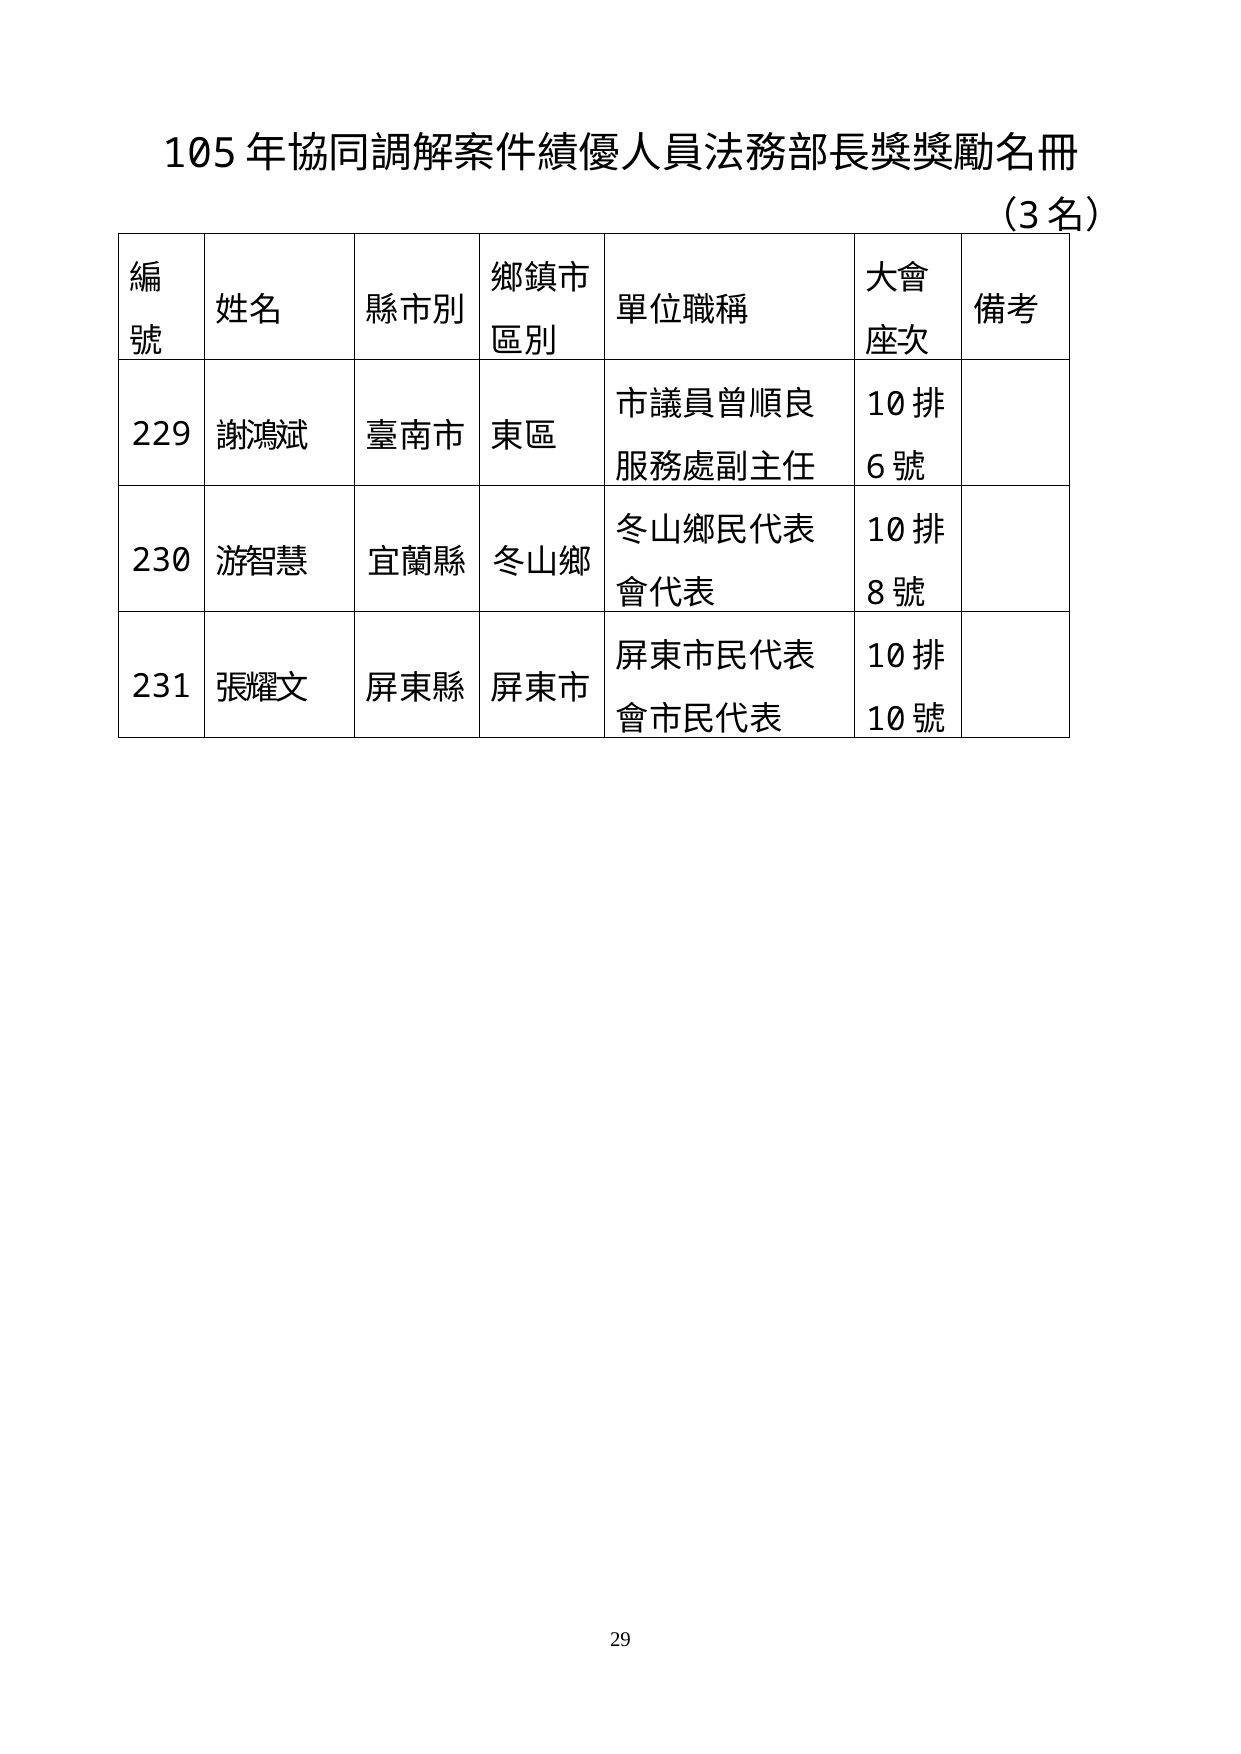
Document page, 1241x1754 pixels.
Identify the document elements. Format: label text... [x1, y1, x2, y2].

table_cell 231 [119, 612, 204, 737]
table_cell 臺南市 [355, 360, 479, 485]
table_cell [962, 360, 1069, 485]
table_cell [962, 486, 1069, 611]
table_cell 冬山鄉民代表會代表 [605, 486, 854, 611]
table_cell 230 [119, 486, 204, 611]
table_header 鄉鎮市區別 [480, 234, 604, 359]
table_cell 10排10號 [855, 612, 961, 737]
table_header 單位職稱 [605, 234, 854, 359]
table_header 姓名 [205, 234, 354, 359]
table_header 備考 [962, 234, 1069, 359]
table_cell [962, 612, 1069, 737]
table_cell 張耀文 [205, 612, 354, 737]
table_cell 冬山鄉 [480, 486, 604, 611]
table_cell 屏東市 [480, 612, 604, 737]
table_cell 屏東縣 [355, 612, 479, 737]
table_header 大會 座次 [855, 234, 961, 359]
table_cell 市議員曾順良服務處副主任 [605, 360, 854, 485]
table_header 縣市別 [355, 234, 479, 359]
table_cell 229 [119, 360, 204, 485]
table_cell 宜蘭縣 [355, 486, 479, 611]
table_cell 游智慧 [205, 486, 354, 611]
table_cell 謝鴻斌 [205, 360, 354, 485]
text （3名） [118, 170, 1122, 233]
table_header 編號 [119, 234, 204, 359]
table_cell 10排6號 [855, 360, 961, 485]
table_cell 屏東市民代表會市民代表 [605, 612, 854, 737]
table_cell 東區 [480, 360, 604, 485]
table_cell 10排8號 [855, 486, 961, 611]
text 105年協同調解案件績優人員法務部長獎獎勵名冊 [118, 108, 1122, 170]
